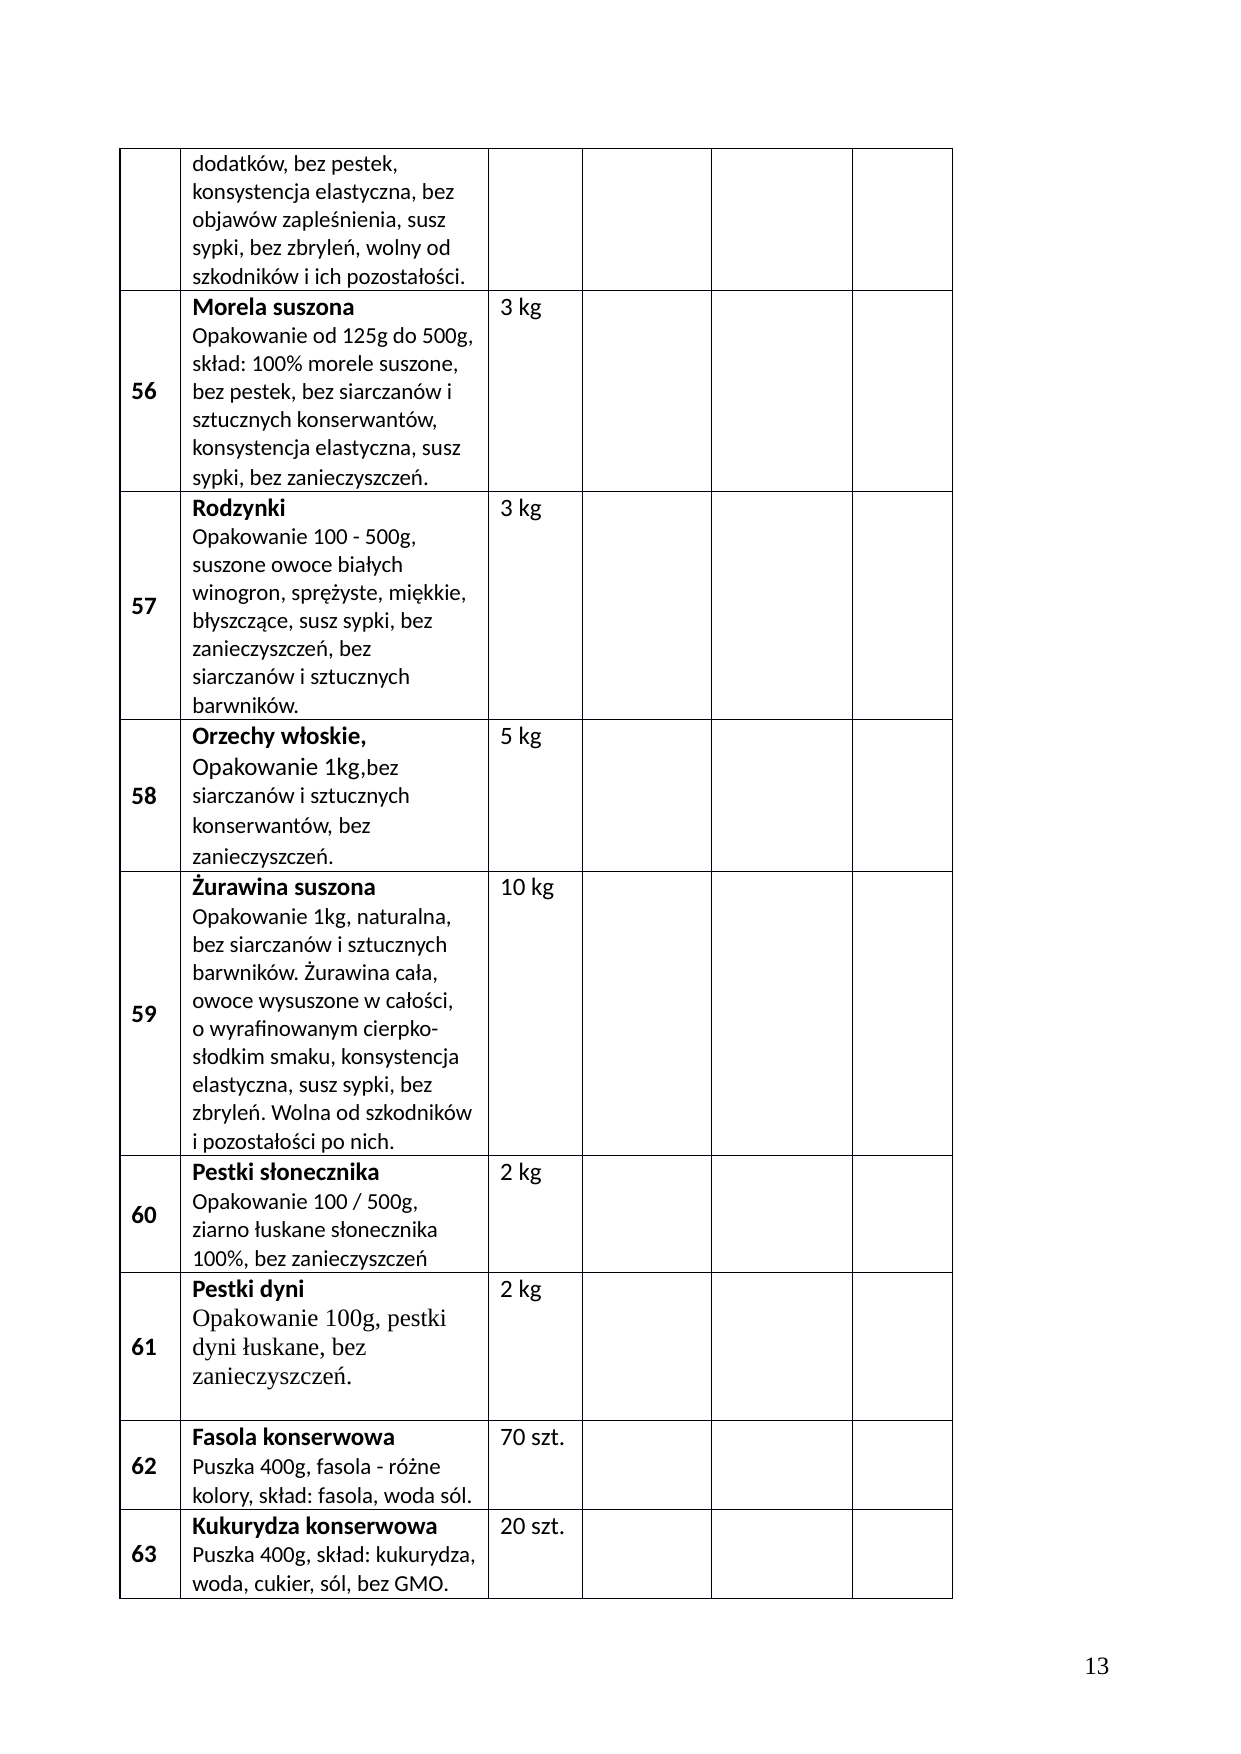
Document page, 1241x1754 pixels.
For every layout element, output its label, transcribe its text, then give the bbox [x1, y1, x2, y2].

table_cell Orzechy włoskie, Opakowanie 1kg,bez siarczanów i sztucznych konserwantów, bez zanieczyszczeń. [181, 720, 488, 871]
table_cell [121, 1510, 180, 1598]
table_cell 70 szt. [489, 1421, 582, 1509]
table_cell [853, 1273, 952, 1420]
table_cell Pestki słonecznika Opakowanie 100 / 500g, ziarno łuskane słonecznika 100%, bez zanieczyszczeń [181, 1156, 488, 1272]
table_cell [583, 1510, 711, 1598]
table_cell [121, 720, 180, 871]
table_cell [583, 291, 711, 491]
table_cell 10 kg [489, 872, 582, 1155]
table_cell [121, 492, 180, 719]
table_cell [121, 1421, 180, 1509]
table_cell [712, 1421, 852, 1509]
table_cell 5 kg [489, 720, 582, 871]
table_cell [583, 492, 711, 719]
table_cell [583, 872, 711, 1155]
table_cell [712, 492, 852, 719]
table_cell [583, 1273, 711, 1420]
table_cell [121, 872, 180, 1155]
table_cell [121, 1156, 180, 1272]
table_cell [712, 1273, 852, 1420]
table_cell [853, 492, 952, 719]
table_cell [853, 720, 952, 871]
table_cell Kukurydza konserwowa Puszka 400g, skład: kukurydza, woda, cukier, sól, bez GMO. [181, 1510, 488, 1598]
table_cell Morela suszona Opakowanie od 125g do 500g, skład: 100% morele suszone, bez pestek, bez siarczanów i sztucznych konserwantów, konsystencja elastyczna, susz sypki, bez zanieczyszczeń. [181, 291, 488, 491]
table_cell [583, 149, 711, 290]
table_cell [712, 720, 852, 871]
table_cell Żurawina suszona Opakowanie 1kg, naturalna, bez siarczanów i sztucznych barwników. Żurawina cała, owoce wysuszone w całości, o wyrafinowanym cierpko-słodkim smaku, konsystencja elastyczna, susz sypki, bez zbryleń. Wolna od szkodników i pozostałości po nich. [181, 872, 488, 1155]
table_cell [583, 1156, 711, 1272]
table_cell [853, 149, 952, 290]
table_cell [489, 149, 582, 290]
table_cell 20 szt. [489, 1510, 582, 1598]
table_cell [712, 291, 852, 491]
table_cell 2 kg [489, 1273, 582, 1420]
table_cell [583, 720, 711, 871]
table_cell [121, 1273, 180, 1420]
table_cell [853, 1156, 952, 1272]
table_cell [712, 149, 852, 290]
table_cell 3 kg [489, 291, 582, 491]
table_cell [853, 872, 952, 1155]
table_cell [121, 291, 180, 491]
table_cell Pestki dyni Opakowanie 100g, pestki dyni łuskane, bez zanieczyszczeń. [181, 1273, 488, 1420]
table_cell dodatków, bez pestek, konsystencja elastyczna, bez objawów zapleśnienia, susz sypki, bez zbryleń, wolny od szkodników i ich pozostałości. [181, 149, 488, 290]
table_cell 2 kg [489, 1156, 582, 1272]
table_cell [712, 1156, 852, 1272]
table_cell [121, 149, 180, 290]
table_cell Rodzynki Opakowanie 100 - 500g, suszone owoce białych winogron, sprężyste, miękkie, błyszczące, susz sypki, bez zanieczyszczeń, bez siarczanów i sztucznych barwników. [181, 492, 488, 719]
table_cell [853, 291, 952, 491]
table_cell [712, 1510, 852, 1598]
table_cell [583, 1421, 711, 1509]
table_cell Fasola konserwowa Puszka 400g, fasola - różne kolory, skład: fasola, woda sól. [181, 1421, 488, 1509]
table_cell [853, 1421, 952, 1509]
table_cell [853, 1510, 952, 1598]
table_cell [712, 872, 852, 1155]
table_cell 3 kg [489, 492, 582, 719]
